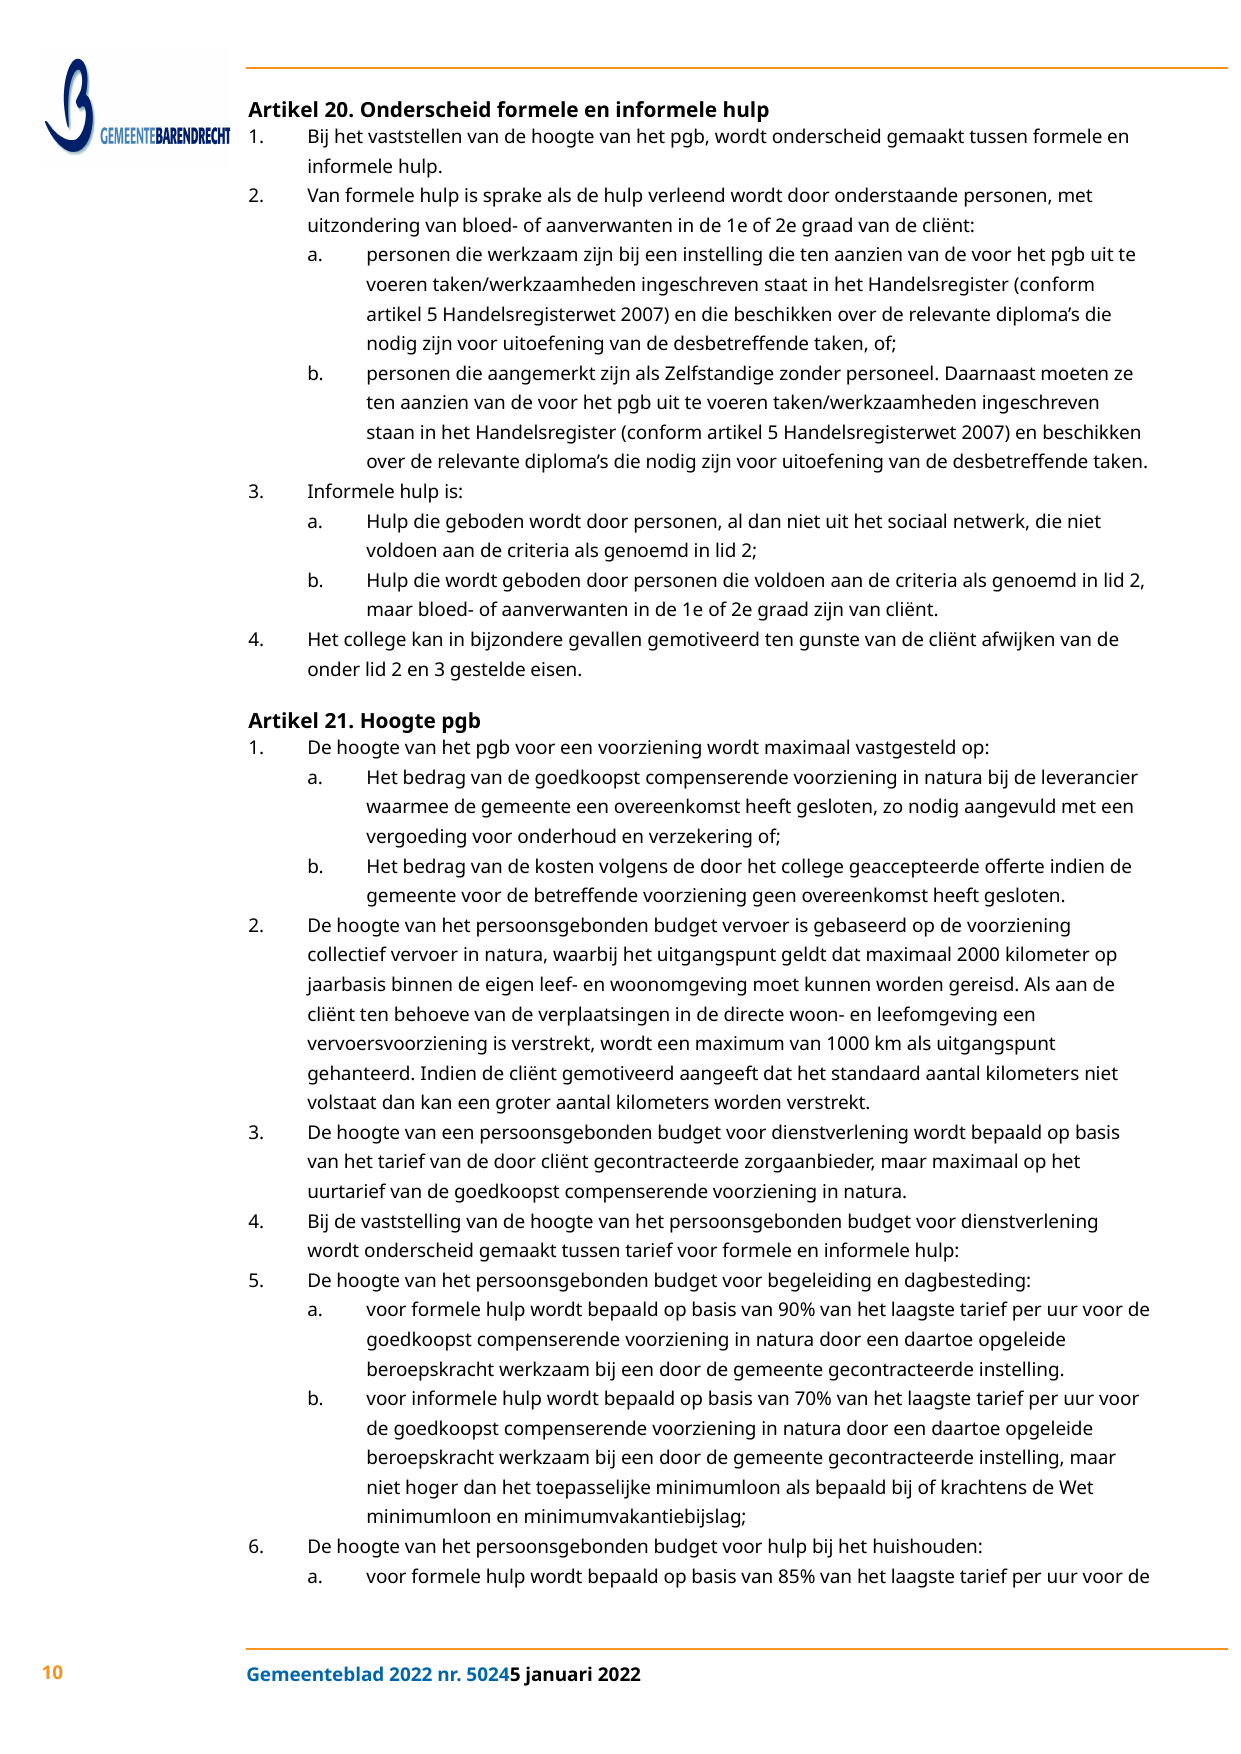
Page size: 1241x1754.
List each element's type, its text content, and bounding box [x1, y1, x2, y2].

list voor formele hulp wordt bepaald op basis van 90% van het laagste tarief per uur voor de goedkoopst compenserende voorziening in natura door een daartoe opgeleide beroepskracht werkzaam bij een door de gemeente gecontracteerde instelling. [307, 1297, 1152, 1382]
picture [41, 47, 231, 172]
list Hulp die wordt geboden door personen die voldoen aan de criteria als genoemd in lid 2, maar bloed- of aanverwanten in de 1e of 2e graad zijn van cliënt. [307, 567, 1152, 622]
list De hoogte van het persoonsgebonden budget voor hulp bij het huishouden: [248, 1533, 1152, 1559]
list voor formele hulp wordt bepaald op basis van 85% van het laagste tarief per uur voor de [307, 1563, 1152, 1589]
list Bij de vaststelling van de hoogte van het persoonsgebonden budget voor dienstverlening wordt onderscheid gemaakt tussen tarief voor formele en informele hulp: [248, 1208, 1152, 1263]
list personen die werkzaam zijn bij een instelling die ten aanzien van de voor het pgb uit te voeren taken/werkzaamheden ingeschreven staat in het Handelsregister (conform artikel 5 Handelsregisterwet 2007) en die beschikken over de relevante diploma’s die nodig zijn voor uitoefening van de desbetreffende taken, of; [307, 242, 1152, 356]
list De hoogte van het persoonsgebonden budget voor begeleiding en dagbesteding: [248, 1267, 1152, 1293]
list Informele hulp is: [248, 478, 1152, 504]
list Het college kan in bijzondere gevallen gemotiveerd ten gunste van de cliënt afwijken van de onder lid 2 en 3 gestelde eisen. [248, 626, 1152, 681]
list Het bedrag van de goedkoopst compenserende voorziening in natura bij de leverancier waarmee de gemeente een overeenkomst heeft gesloten, zo nodig aangevuld met een vergoeding voor onderhoud en verzekering of; [307, 764, 1152, 849]
list voor informele hulp wordt bepaald op basis van 70% van het laagste tarief per uur voor de goedkoopst compenserende voorziening in natura door een daartoe opgeleide beroepskracht werkzaam bij een door de gemeente gecontracteerde instelling, maar niet hoger dan het toepasselijke minimumloon als bepaald bij of krachtens de Wet minimumloon en minimumvakantiebijslag; [307, 1385, 1152, 1529]
list personen die aangemerkt zijn als Zelfstandige zonder personeel. Daarnaast moeten ze ten aanzien van de voor het pgb uit te voeren taken/werkzaamheden ingeschreven staan in het Handelsregister (conform artikel 5 Handelsregisterwet 2007) en beschikken over de relevante diploma’s die nodig zijn voor uitoefening van de desbetreffende taken. [307, 360, 1152, 474]
list Het bedrag van de kosten volgens de door het college geaccepteerde offerte indien de gemeente voor de betreffende voorziening geen overeenkomst heeft gesloten. [307, 853, 1152, 908]
text Artikel 20. Onderscheid formele en informele hulp [248, 95, 1152, 123]
list Bij het vaststellen van de hoogte van het pgb, wordt onderscheid gemaakt tussen formele en informele hulp. [248, 123, 1152, 178]
list De hoogte van het persoonsgebonden budget vervoer is gebaseerd op de voorziening collectief vervoer in natura, waarbij het uitgangspunt geldt dat maximaal 2000 kilometer op jaarbasis binnen de eigen leef- en woonomgeving moet kunnen worden gereisd. Als aan de cliënt ten behoeve van de verplaatsingen in de directe woon- en leefomgeving een vervoersvoorziening is verstrekt, wordt een maximum van 1000 km als uitgangspunt gehanteerd. Indien de cliënt gemotiveerd aangeeft dat het standaard aantal kilometers niet volstaat dan kan een groter aantal kilometers worden verstrekt. [248, 912, 1152, 1115]
list De hoogte van een persoonsgebonden budget voor dienstverlening wordt bepaald op basis van het tarief van de door cliënt gecontracteerde zorgaanbieder, maar maximaal op het uurtarief van de goedkoopst compenserende voorziening in natura. [248, 1119, 1152, 1204]
list Van formele hulp is sprake als de hulp verleend wordt door onderstaande personen, met uitzondering van bloed- of aanverwanten in de 1e of 2e graad van de cliënt: [248, 182, 1152, 238]
list De hoogte van het pgb voor een voorziening wordt maximaal vastgesteld op: [248, 734, 1152, 760]
text Artikel 21. Hoogte pgb [248, 706, 1152, 734]
list Hulp die geboden wordt door personen, al dan niet uit het sociaal netwerk, die niet voldoen aan de criteria als genoemd in lid 2; [307, 508, 1152, 563]
